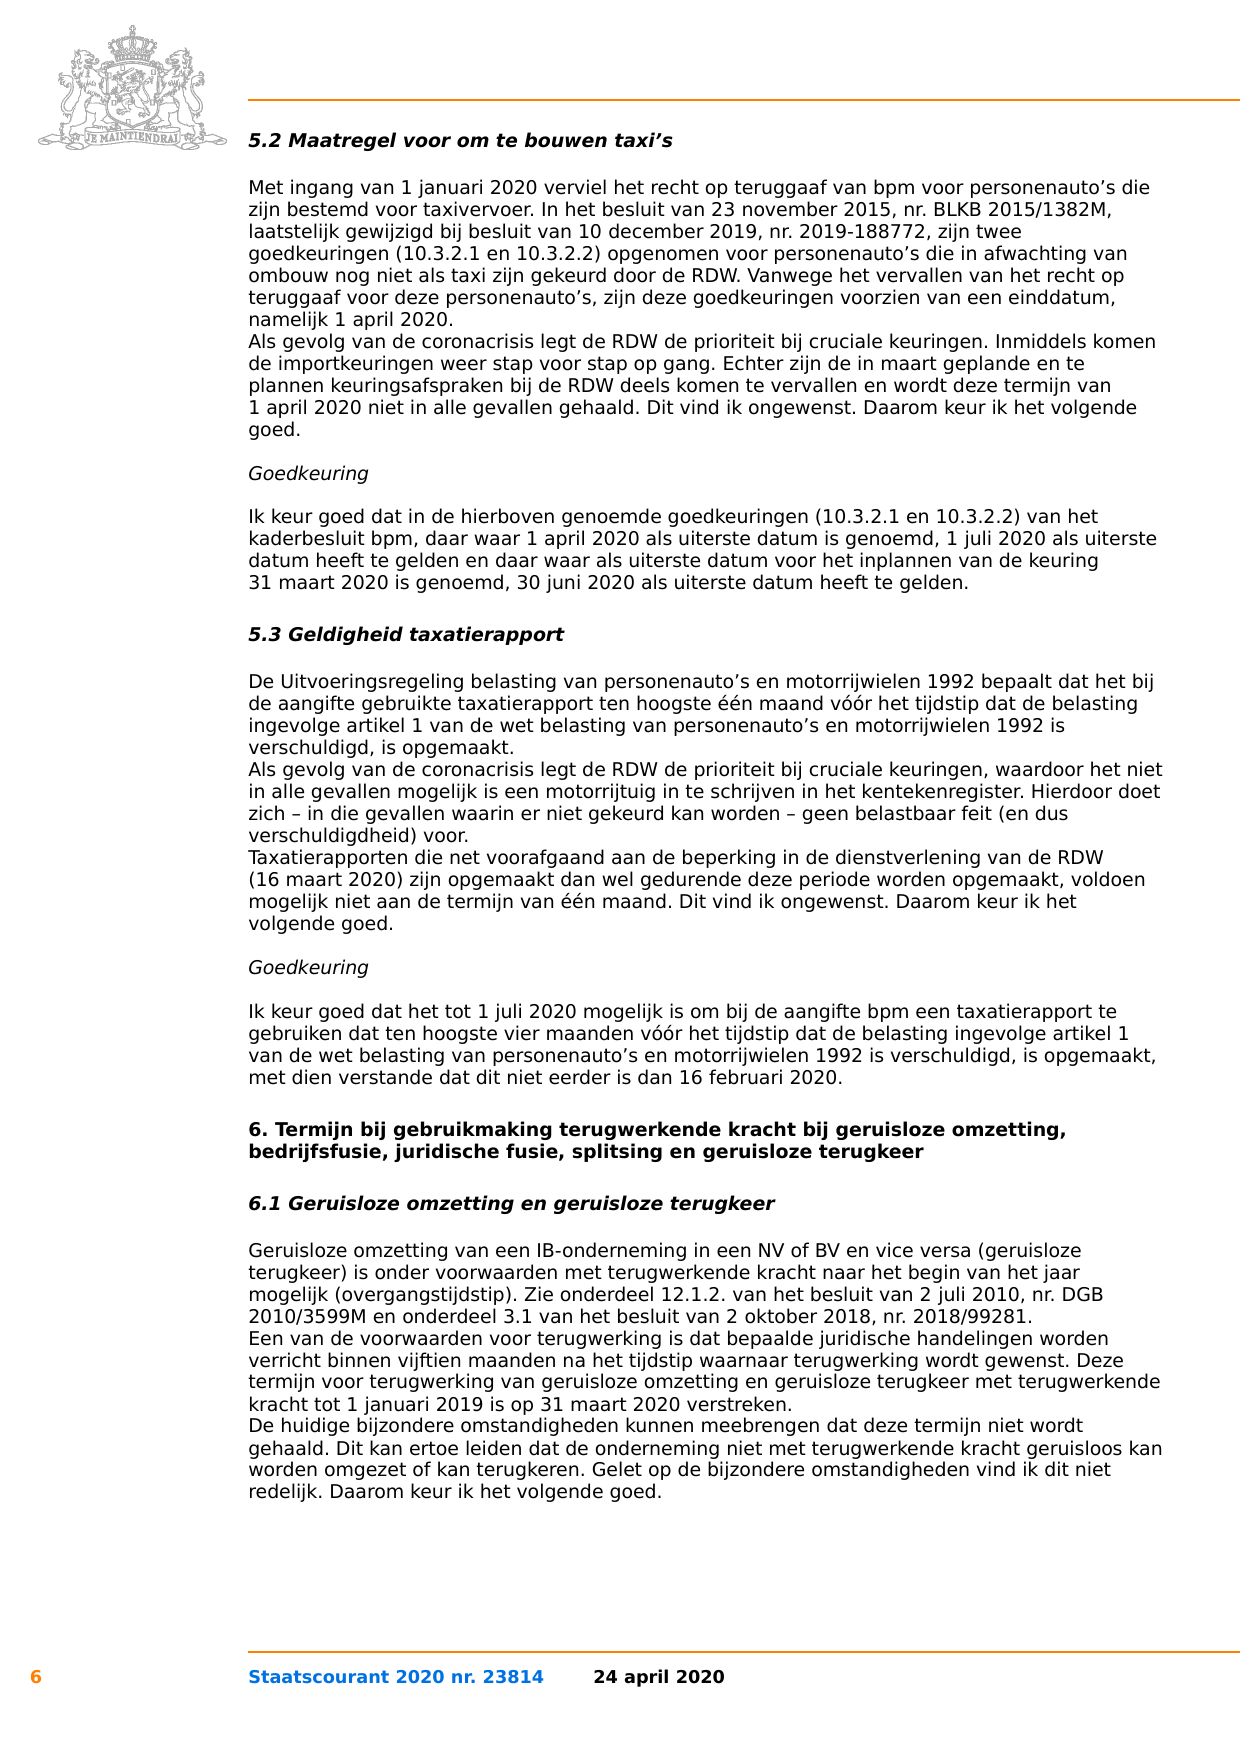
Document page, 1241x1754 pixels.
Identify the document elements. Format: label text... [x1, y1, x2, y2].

picture [38, 25, 227, 150]
subtitle 6.1 Geruisloze omzetting en geruisloze terugkeer [248, 1193, 1163, 1214]
text Een van de voorwaarden voor terugwerking is dat bepaalde juridische handelingen worden verricht binnen vijftien maanden na het tijdstip waarnaar terugwerking wordt gewenst. Deze termijn voor terugwerking van geruisloze omzetting en geruisloze terugkeer met terugwerkende kracht tot 1 januari 2019 is op 31 maart 2020 verstreken. [248, 1327, 1163, 1415]
text Als gevolg van de coronacrisis legt de RDW de prioriteit bij cruciale keuringen, waardoor het niet in alle gevallen mogelijk is een motorrijtuig in te schrijven in het kentekenregister. Hierdoor doet zich – in die gevallen waarin er niet gekeurd kan worden – geen belastbaar feit (en dus verschuldigdheid) voor. [248, 759, 1163, 847]
subtitle 5.3 Geldigheid taxatierapport [248, 624, 1163, 646]
subtitle Goedkeuring [248, 957, 1163, 979]
text Ik keur goed dat in de hierboven genoemde goedkeuringen (10.3.2.1 en 10.3.2.2) van het kaderbesluit bpm, daar waar 1 april 2020 als uiterste datum is genoemd, 1 juli 2020 als uiterste datum heeft te gelden en daar waar als uiterste datum voor het inplannen van de keuring 31 maart 2020 is genoemd, 30 juni 2020 als uiterste datum heeft te gelden. [248, 506, 1163, 594]
text De huidige bijzondere omstandigheden kunnen meebrengen dat deze termijn niet wordt gehaald. Dit kan ertoe leiden dat de onderneming niet met terugwerkende kracht geruisloos kan worden omgezet of kan terugkeren. Gelet op de bijzondere omstandigheden vind ik dit niet redelijk. Daarom keur ik het volgende goed. [248, 1415, 1163, 1503]
text De Uitvoeringsregeling belasting van personenauto’s en motorrijwielen 1992 bepaalt dat het bij de aangifte gebruikte taxatierapport ten hoogste één maand vóór het tijdstip dat de belasting ingevolge artikel 1 van de wet belasting van personenauto’s en motorrijwielen 1992 is verschuldigd, is opgemaakt. [248, 671, 1163, 759]
subtitle Goedkeuring [248, 462, 1163, 484]
text Ik keur goed dat het tot 1 juli 2020 mogelijk is om bij de aangifte bpm een taxatierapport te gebruiken dat ten hoogste vier maanden vóór het tijdstip dat de belasting ingevolge artikel 1 van de wet belasting van personenauto’s en motorrijwielen 1992 is verschuldigd, is opgemaakt, met dien verstande dat dit niet eerder is dan 16 februari 2020. [248, 1001, 1163, 1089]
text Geruisloze omzetting van een IB-onderneming in een NV of BV en vice versa (geruisloze terugkeer) is onder voorwaarden met terugwerkende kracht naar het begin van het jaar mogelijk (overgangstijdstip). Zie onderdeel 12.1.2. van het besluit van 2 juli 2010, nr. DGB 2010/3599M en onderdeel 3.1 van het besluit van 2 oktober 2018, nr. 2018/99281. [248, 1239, 1163, 1327]
subtitle 6. Termijn bij gebruikmaking terugwerkende kracht bij geruisloze omzetting, bedrijfsfusie, juridische fusie, splitsing en geruisloze terugkeer [248, 1119, 1163, 1163]
text Als gevolg van de coronacrisis legt de RDW de prioriteit bij cruciale keuringen. Inmiddels komen de importkeuringen weer stap voor stap op gang. Echter zijn de in maart geplande en te plannen keuringsafspraken bij de RDW deels komen te vervallen en wordt deze termijn van 1 april 2020 niet in alle gevallen gehaald. Dit vind ik ongewenst. Daarom keur ik het volgende goed. [248, 331, 1163, 441]
subtitle 5.2 Maatregel voor om te bouwen taxi’s [248, 130, 1163, 152]
text Taxatierapporten die net voorafgaand aan de beperking in de dienstverlening van de RDW (16 maart 2020) zijn opgemaakt dan wel gedurende deze periode worden opgemaakt, voldoen mogelijk niet aan de termijn van één maand. Dit vind ik ongewenst. Daarom keur ik het volgende goed. [248, 847, 1163, 935]
text Met ingang van 1 januari 2020 verviel het recht op teruggaaf van bpm voor personenauto’s die zijn bestemd voor taxivervoer. In het besluit van 23 november 2015, nr. BLKB 2015/1382M, laatstelijk gewijzigd bij besluit van 10 december 2019, nr. 2019-188772, zijn twee goedkeuringen (10.3.2.1 en 10.3.2.2) opgenomen voor personenauto’s die in afwachting van ombouw nog niet als taxi zijn gekeurd door de RDW. Vanwege het vervallen van het recht op teruggaaf voor deze personenauto’s, zijn deze goedkeuringen voorzien van een einddatum, namelijk 1 april 2020. [248, 177, 1163, 331]
